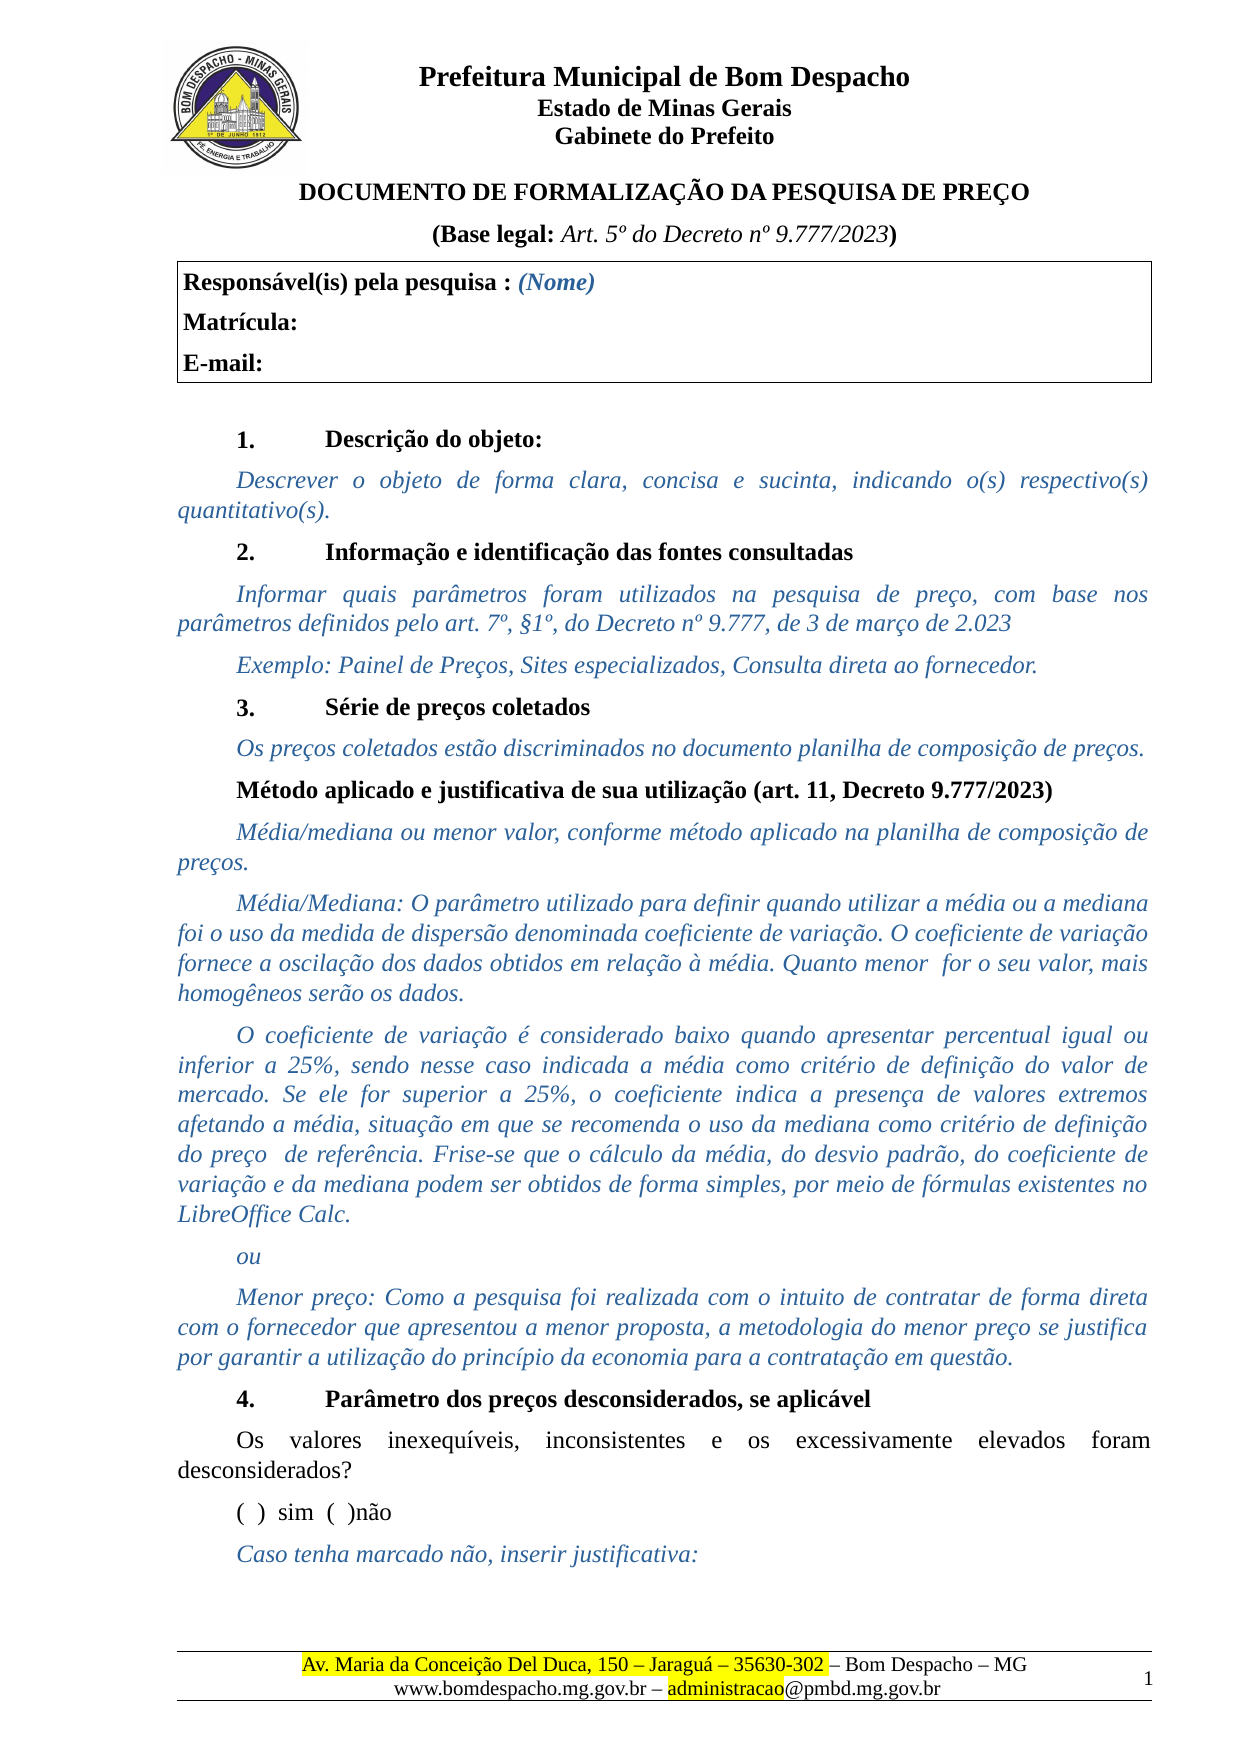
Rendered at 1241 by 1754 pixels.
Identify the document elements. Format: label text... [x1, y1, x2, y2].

picture [162, 39, 308, 174]
text Os preços coletados estão discriminados no documento planilha de composição de preços. [177, 733, 1152, 763]
list Informação e identificação das fontes consultadas [177, 537, 1152, 567]
text Caso tenha marcado não, inserir justificativa: [177, 1539, 1152, 1569]
text Método aplicado e justificativa de sua utilização (art. 11, Decreto 9.777/2023) [177, 775, 1152, 805]
text Média/Mediana: O parâmetro utilizado para definir quando utilizar a média ou a mediana foi o uso da medida de dispersão denominada coeficiente de variação. O coeficiente de variação fornece a oscilação dos dados obtidos em relação à média. Quanto menor for o seu valor, mais homogêneos serão os dados. [177, 888, 1152, 1008]
text DOCUMENTO DE FORMALIZAÇÃO DA PESQUISA DE PREÇO [177, 177, 1152, 207]
text ou [177, 1241, 1152, 1271]
text O coeficiente de variação é considerado baixo quando apresentar percentual igual ou inferior a 25%, sendo nesse caso indicada a média como critério de definição do valor de mercado. Se ele for superior a 25%, o coeficiente indica a presença de valores extremos afetando a média, situação em que se recomenda o uso da mediana como critério de definição do preço de referência. Frise-se que o cálculo da média, do desvio padrão, do coeficiente de variação e da mediana podem ser obtidos de forma simples, por meio de fórmulas existentes no LibreOffice Calc. [177, 1020, 1152, 1229]
text (Base legal: Art. 5º do Decreto nº 9.777/2023) [177, 219, 1152, 249]
text Informar quais parâmetros foram utilizados na pesquisa de preço, com base nos parâmetros definidos pelo art. 7º, §1º, do Decreto nº 9.777, de 3 de março de 2.023 [177, 579, 1152, 638]
text Média/mediana ou menor valor, conforme método aplicado na planilha de composição de preços. [177, 817, 1152, 877]
text ( ) sim ( )não [177, 1497, 1152, 1527]
list Descrição do objeto: [177, 424, 1152, 454]
text Os valores inexequíveis, inconsistentes e os excessivamente elevados foram desconsiderados? [177, 1426, 1152, 1485]
table_cell Matrícula: [178, 302, 1151, 342]
table_cell E-mail: [178, 342, 1151, 382]
text Descrever o objeto de forma clara, concisa e sucinta, indicando o(s) respectivo(s) quantitativo(s). [177, 465, 1152, 525]
table_header Responsável(is) pela pesquisa : (Nome) [178, 262, 1151, 302]
list Série de preços coletados [177, 692, 1152, 722]
text Exemplo: Painel de Preços, Sites especializados, Consulta direta ao fornecedor. [177, 650, 1152, 680]
text Menor preço: Como a pesquisa foi realizada com o intuito de contratar de forma direta com o fornecedor que apresentou a menor proposta, a metodologia do menor preço se justifica por garantir a utilização do princípio da economia para a contratação em questão. [177, 1282, 1152, 1372]
list Parâmetro dos preços desconsiderados, se aplicável [177, 1384, 1152, 1414]
